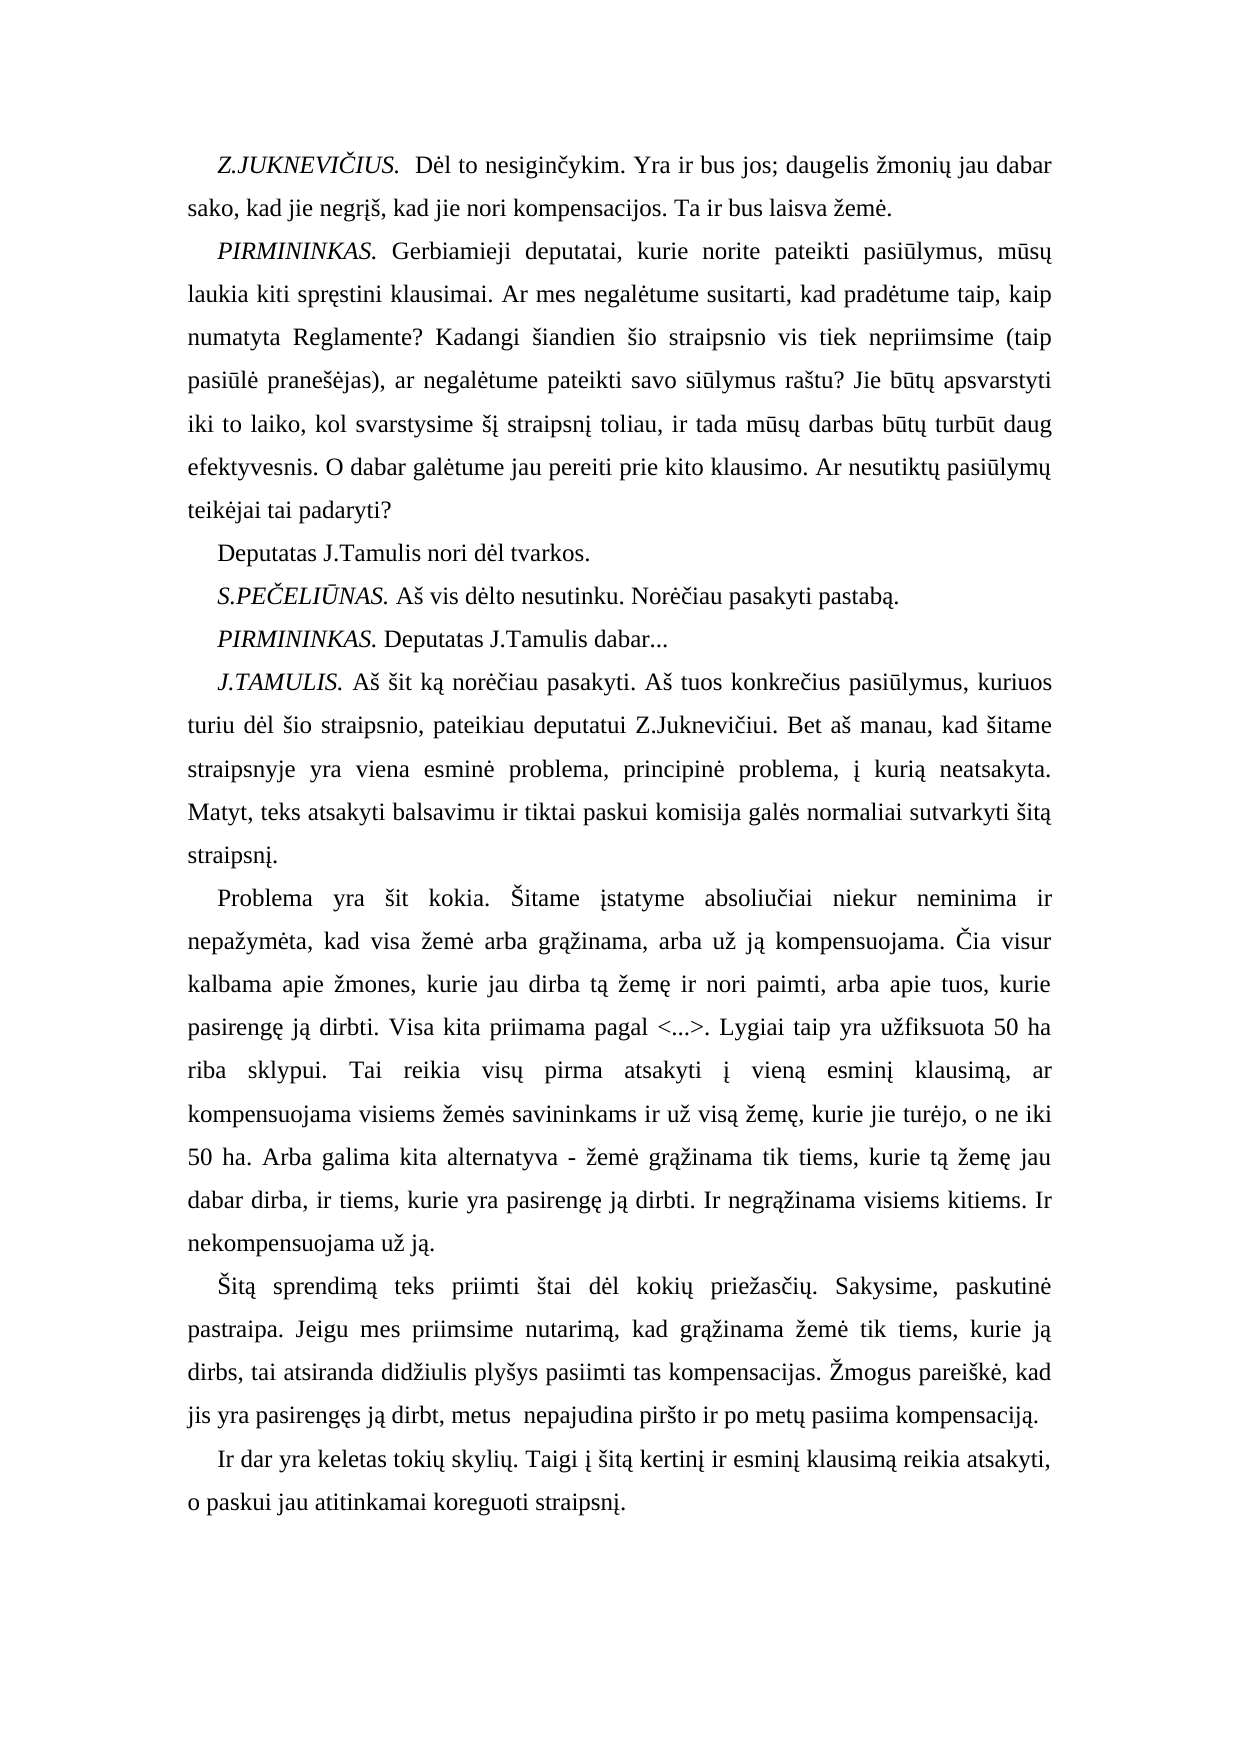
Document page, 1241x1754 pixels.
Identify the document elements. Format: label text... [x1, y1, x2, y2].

text Problema yra šit kokia. Šitame įstatyme absoliučiai niekur neminima ir nepažymėta, kad visa žemė arba grąžinama, arba už ją kompensuojama. Čia visur kalbama apie žmones, kurie jau dirba tą žemę ir nori paimti, arba apie tuos, kurie pasirengę ją dirbti. Visa kita priimama pagal <...>. Lygiai taip yra užfiksuota 50 ha riba sklypui. Tai reikia visų pirma atsakyti į vieną esminį klausimą, ar kompensuojama visiems žemės savininkams ir už visą žemę, kurie jie turėjo, o ne iki 50 ha. Arba galima kita alternatyva - žemė grąžinama tik tiems, kurie tą žemę jau dabar dirba, ir tiems, kurie yra pasirengę ją dirbti. Ir negrąžinama visiems kitiems. Ir nekompensuojama už ją. [187, 883, 1053, 1257]
text Šitą sprendimą teks priimti štai dėl kokių priežasčių. Sakysime, paskutinė pastraipa. Jeigu mes priimsime nutarimą, kad grąžinama žemė tik tiems, kurie ją dirbs, tai atsiranda didžiulis plyšys pasiimti tas kompensacijas. Žmogus pareiškė, kad jis yra pasirengęs ją dirbt, metus nepajudina piršto ir po metų pasiima kompensaciją. [187, 1271, 1053, 1429]
text Z.JUKNEVIČIUS. Dėl to nesiginčykim. Yra ir bus jos; daugelis žmonių jau dabar sako, kad jie negrįš, kad jie nori kompensacijos. Ta ir bus laisva žemė. [187, 150, 1053, 222]
text PIRMININKAS. Deputatas J.Tamulis dabar... [187, 624, 1053, 653]
text Deputatas J.Tamulis nori dėl tvarkos. [187, 538, 1053, 567]
text J.TAMULIS. Aš šit ką norėčiau pasakyti. Aš tuos konkrečius pasiūlymus, kuriuos turiu dėl šio straipsnio, pateikiau deputatui Z.Juknevičiui. Bet aš manau, kad šitame straipsnyje yra viena esminė problema, principinė problema, į kurią neatsakyta. Matyt, teks atsakyti balsavimu ir tiktai paskui komisija galės normaliai sutvarkyti šitą straipsnį. [187, 667, 1053, 869]
text S.PEČELIŪNAS. Aš vis dėlto nesutinku. Norėčiau pasakyti pastabą. [187, 581, 1053, 610]
text Ir dar yra keletas tokių skylių. Taigi į šitą kertinį ir esminį klausimą reikia atsakyti, o paskui jau atitinkamai koreguoti straipsnį. [187, 1444, 1053, 1516]
text PIRMININKAS. Gerbiamieji deputatai, kurie norite pateikti pasiūlymus, mūsų laukia kiti spręstini klausimai. Ar mes negalėtume susitarti, kad pradėtume taip, kaip numatyta Reglamente? Kadangi šiandien šio straipsnio vis tiek nepriimsime (taip pasiūlė pranešėjas), ar negalėtume pateikti savo siūlymus raštu? Jie būtų apsvarstyti iki to laiko, kol svarstysime šį straipsnį toliau, ir tada mūsų darbas būtų turbūt daug efektyvesnis. O dabar galėtume jau pereiti prie kito klausimo. Ar nesutiktų pasiūlymų teikėjai tai padaryti? [187, 236, 1053, 524]
